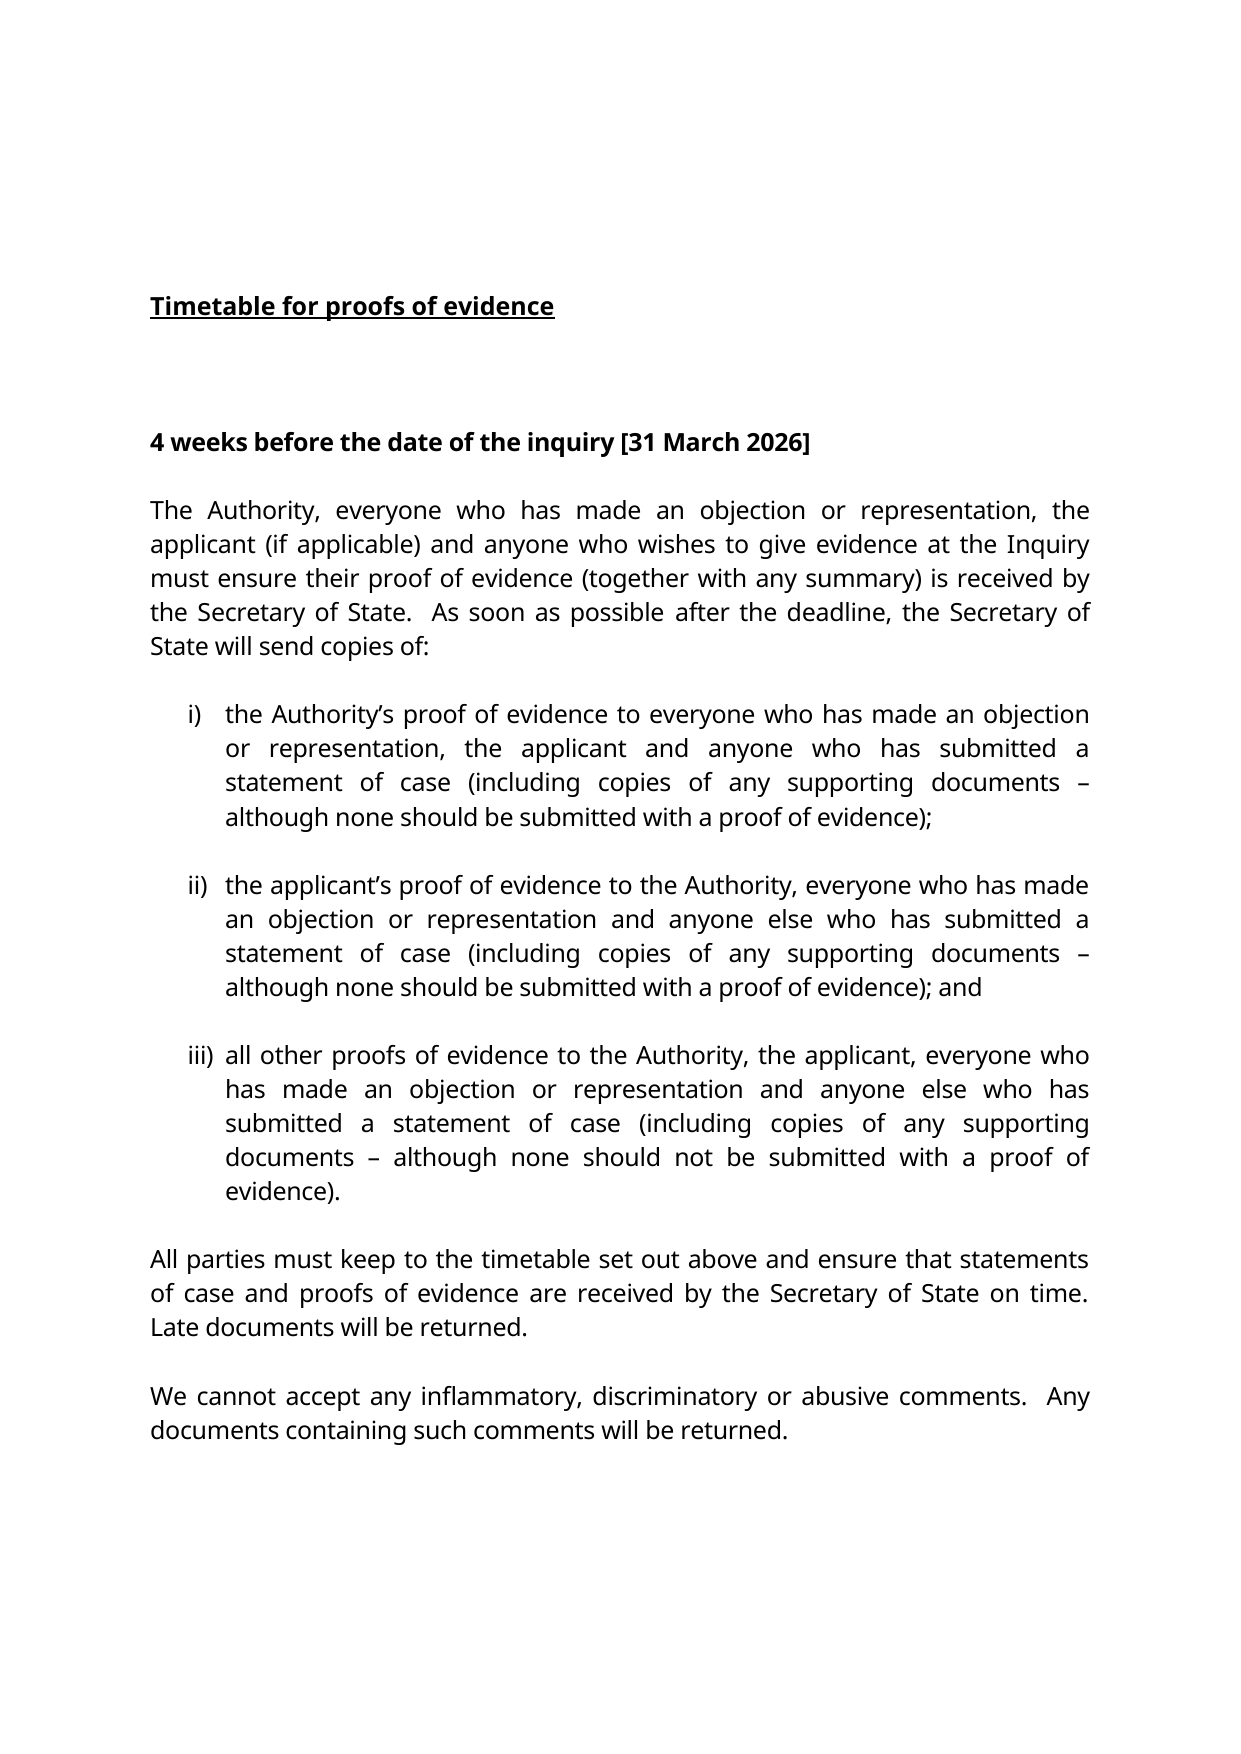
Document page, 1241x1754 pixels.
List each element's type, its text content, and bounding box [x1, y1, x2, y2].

text The Authority, everyone who has made an objection or representation, the applicant (if applicable) and anyone who wishes to give evidence at the Inquiry must ensure their proof of evidence (together with any summary) is received by the Secretary of State. As soon as possible after the deadline, the Secretary of State will send copies of: [150, 493, 1090, 663]
text Timetable for proofs of evidence [150, 288, 1090, 322]
text All parties must keep to the timetable set out above and ensure that statements of case and proofs of evidence are received by the Secretary of State on time. Late documents will be returned. [150, 1242, 1090, 1344]
list the applicant’s proof of evidence to the Authority, everyone who has made an objection or representation and anyone else who has submitted a statement of case (including copies of any supporting documents – although none should be submitted with a proof of evidence); and [187, 867, 1090, 1003]
list all other proofs of evidence to the Authority, the applicant, everyone who has made an objection or representation and anyone else who has submitted a statement of case (including copies of any supporting documents – although none should not be submitted with a proof of evidence). [187, 1038, 1090, 1208]
text 4 weeks before the date of the inquiry [31 March 2026] [150, 424, 1090, 458]
list the Authority’s proof of evidence to everyone who has made an objection or representation, the applicant and anyone who has submitted a statement of case (including copies of any supporting documents – although none should be submitted with a proof of evidence); [187, 697, 1090, 833]
text We cannot accept any inflammatory, discriminatory or abusive comments. Any documents containing such comments will be returned. [150, 1378, 1090, 1446]
